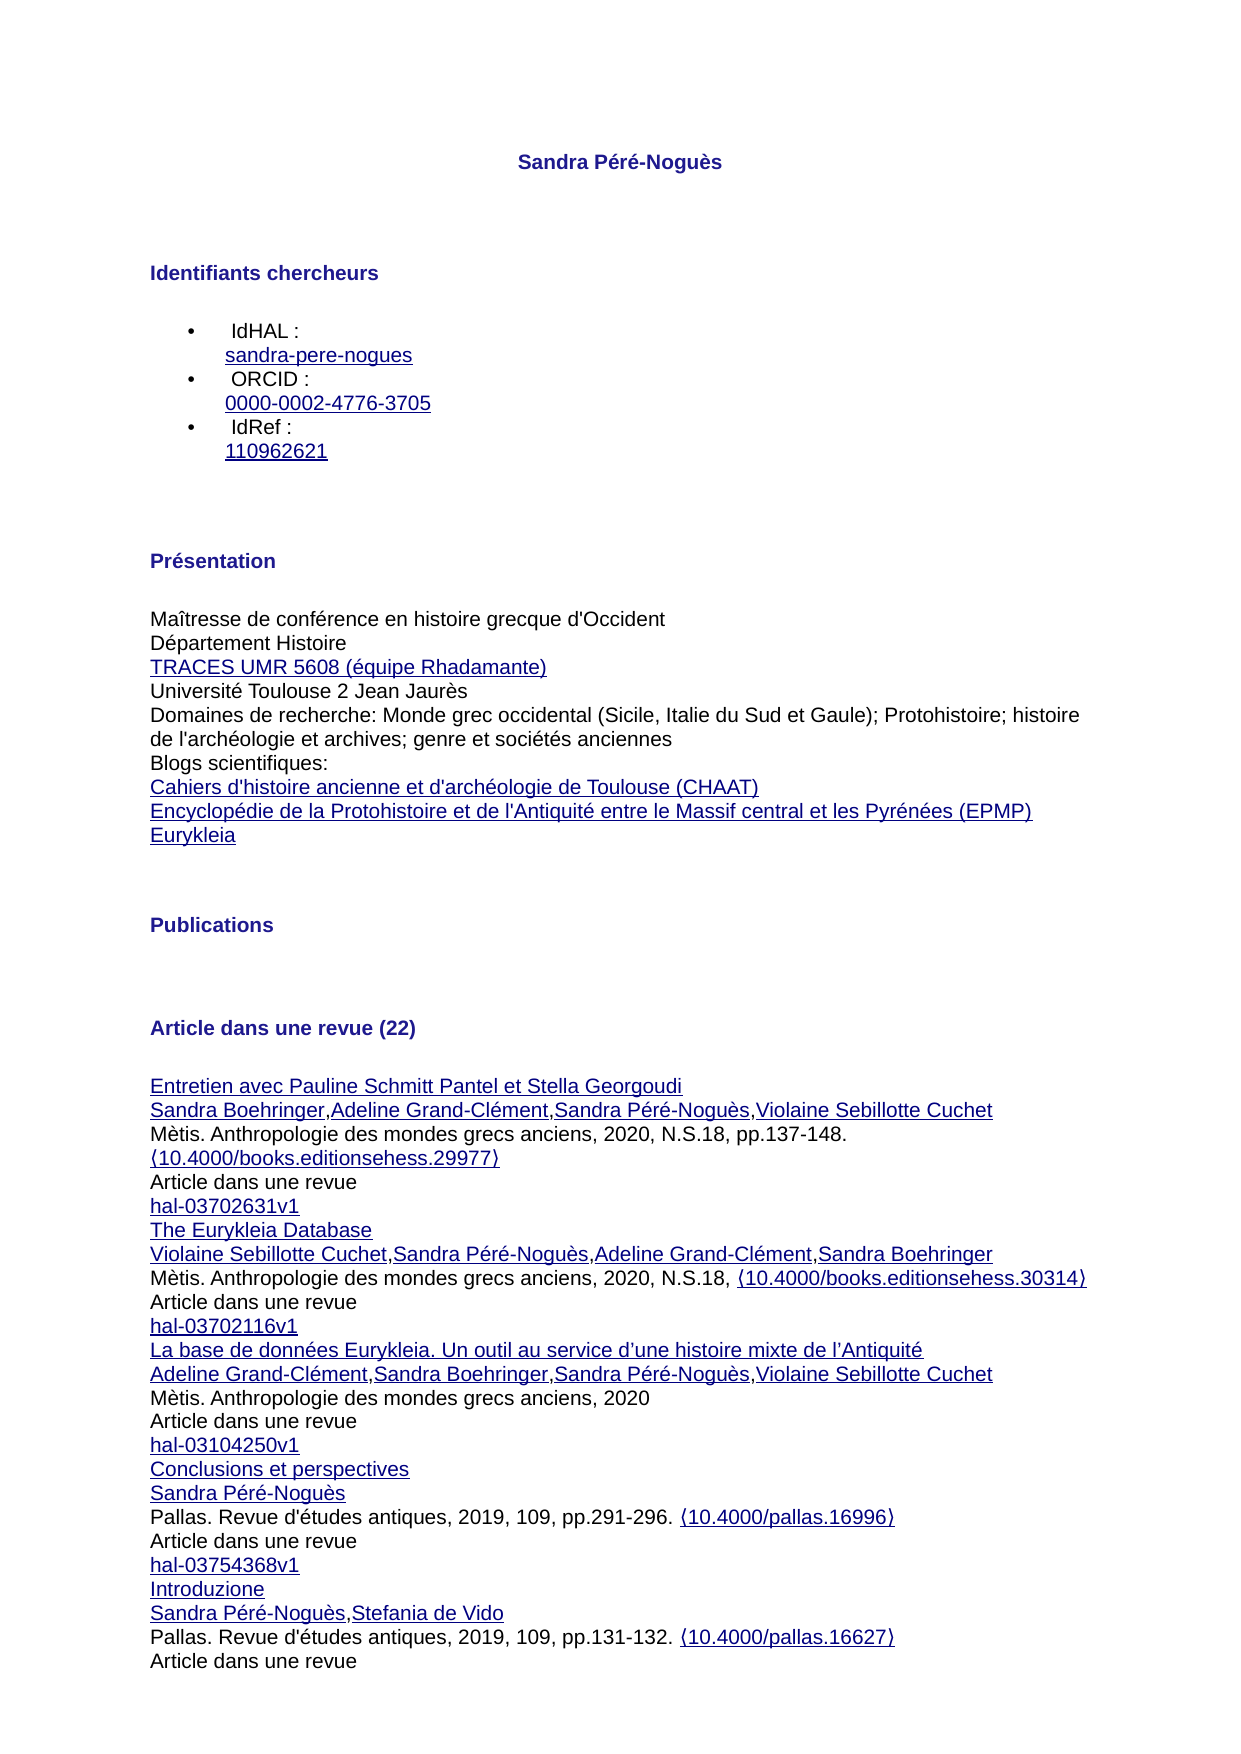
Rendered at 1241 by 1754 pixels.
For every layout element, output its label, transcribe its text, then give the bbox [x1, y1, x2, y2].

text Département Histoire [150, 631, 1090, 655]
text Maîtresse de conférence en histoire grecque d'Occident [150, 607, 1090, 631]
table_cell Conclusions et perspectives Sandra Péré-Noguès Pallas. Revue d'études antiques, 2019, 109, pp.291-296. ⟨10.4000/pallas.16996⟩ Article dans une revue hal-03754368v1 [150, 1457, 1090, 1577]
subtitle Article dans une revue (22) [150, 1016, 1090, 1039]
list IdRef : [187, 414, 1090, 438]
table_header Entretien avec Pauline Schmitt Pantel et Stella Georgoudi Sandra Boehringer,Adeline Grand-Clément,Sandra Péré-Noguès,Violaine Sebillotte Cuchet Mètis. Anthropologie des mondes grecs anciens, 2020, N.S.18, pp.137-148. ⟨10.4000/books.editionsehess.29977⟩ Article dans une revue hal-03702631v1 [150, 1074, 1090, 1218]
text Encyclopédie de la Protohistoire et de l'Antiquité entre le Massif central et les Pyrénées (EPMP) [150, 799, 1090, 823]
subtitle Sandra Péré-Noguès [150, 150, 1090, 174]
table_cell Introduzione Sandra Péré-Noguès,Stefania de Vido Pallas. Revue d'études antiques, 2019, 109, pp.131-132. ⟨10.4000/pallas.16627⟩ Article dans une revue [150, 1577, 1090, 1673]
text Eurykleia [150, 823, 1090, 847]
text Cahiers d'histoire ancienne et d'archéologie de Toulouse (CHAAT) [150, 775, 1090, 799]
text Domaines de recherche: Monde grec occidental (Sicile, Italie du Sud et Gaule); Protohistoire; histoire de l'archéologie et archives; genre et sociétés anciennes [150, 703, 1090, 751]
subtitle Présentation [150, 549, 1090, 573]
list 110962621 [187, 438, 1090, 462]
text Université Toulouse 2 Jean Jaurès [150, 679, 1090, 703]
list 0000-0002-4776-3705 [187, 391, 1090, 414]
subtitle Identifiants chercheurs [150, 260, 1090, 284]
list IdHAL : [187, 319, 1090, 343]
list sandra-pere-nogues [187, 343, 1090, 367]
text TRACES UMR 5608 (équipe Rhadamante) [150, 655, 1090, 679]
list ORCID : [187, 367, 1090, 391]
table_cell The Eurykleia Database Violaine Sebillotte Cuchet,Sandra Péré-Noguès,Adeline Grand-Clément,Sandra Boehringer Mètis. Anthropologie des mondes grecs anciens, 2020, N.S.18, ⟨10.4000/books.editionsehess.30314⟩ Article dans une revue hal-03702116v1 [150, 1218, 1090, 1337]
table_cell La base de données Eurykleia. Un outil au service d’une histoire mixte de l’Antiquité Adeline Grand-Clément,Sandra Boehringer,Sandra Péré-Noguès,Violaine Sebillotte Cuchet Mètis. Anthropologie des mondes grecs anciens, 2020 Article dans une revue hal-03104250v1 [150, 1338, 1090, 1457]
subtitle Publications [150, 912, 1090, 936]
text Blogs scientifiques: [150, 751, 1090, 775]
